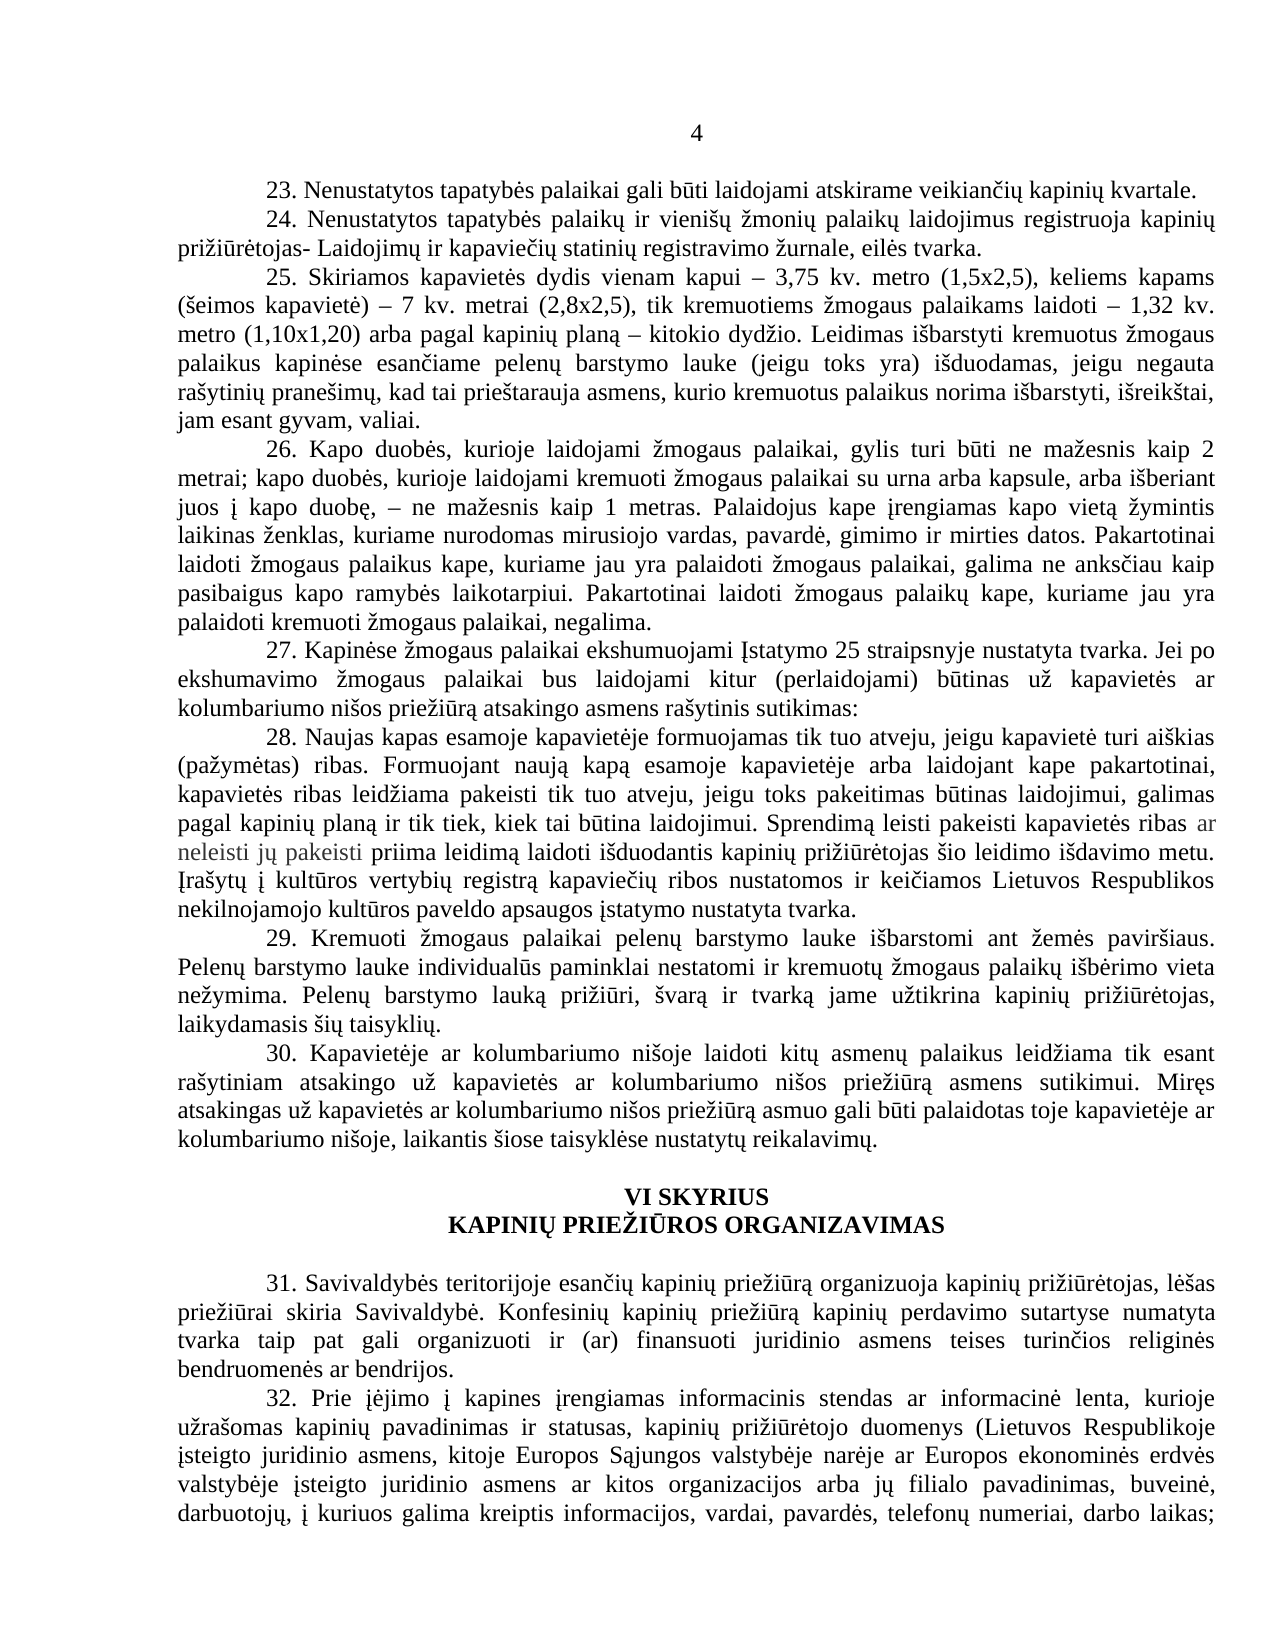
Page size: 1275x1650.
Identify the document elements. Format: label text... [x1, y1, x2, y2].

text 30. Kapavietėje ar kolumbariumo nišoje laidoti kitų asmenų palaikus leidžiama tik esant rašytiniam atsakingo už kapavietės ar kolumbariumo nišos priežiūrą asmens sutikimui. Miręs atsakingas už kapavietės ar kolumbariumo nišos priežiūrą asmuo gali būti palaidotas toje kapavietėje ar kolumbariumo nišoje, laikantis šiose taisyklėse nustatytų reikalavimų. [177, 1038, 1216, 1153]
text 23. Nenustatytos tapatybės palaikai gali būti laidojami atskirame veikiančių kapinių kvartale. [177, 176, 1216, 204]
text 26. Kapo duobės, kurioje laidojami žmogaus palaikai, gylis turi būti ne mažesnis kaip 2 metrai; kapo duobės, kurioje laidojami kremuoti žmogaus palaikai su urna arba kapsule, arba išberiant juos į kapo duobę, – ne mažesnis kaip 1 metras. Palaidojus kape įrengiamas kapo vietą žymintis laikinas ženklas, kuriame nurodomas mirusiojo vardas, pavardė, gimimo ir mirties datos. Pakartotinai laidoti žmogaus palaikus kape, kuriame jau yra palaidoti žmogaus palaikai, galima ne anksčiau kaip pasibaigus kapo ramybės laikotarpiui. Pakartotinai laidoti žmogaus palaikų kape, kuriame jau yra palaidoti kremuoti žmogaus palaikai, negalima. [177, 434, 1216, 636]
text 31. Savivaldybės teritorijoje esančių kapinių priežiūrą organizuoja kapinių prižiūrėtojas, lėšas priežiūrai skiria Savivaldybė. Konfesinių kapinių priežiūrą kapinių perdavimo sutartyse numatyta tvarka taip pat gali organizuoti ir (ar) finansuoti juridinio asmens teises turinčios religinės bendruomenės ar bendrijos. [177, 1268, 1216, 1383]
text 25. Skiriamos kapavietės dydis vienam kapui – 3,75 kv. metro (1,5x2,5), keliems kapams (šeimos kapavietė) – 7 kv. metrai (2,8x2,5), tik kremuotiems žmogaus palaikams laidoti – 1,32 kv. metro (1,10x1,20) arba pagal kapinių planą – kitokio dydžio. Leidimas išbarstyti kremuotus žmogaus palaikus kapinėse esančiame pelenų barstymo lauke (jeigu toks yra) išduodamas, jeigu negauta rašytinių pranešimų, kad tai prieštarauja asmens, kurio kremuotus palaikus norima išbarstyti, išreikštai, jam esant gyvam, valiai. [177, 262, 1216, 434]
text KAPINIŲ PRIEŽIŪROS ORGANIZAVIMAS [177, 1211, 1216, 1239]
text 24. Nenustatytos tapatybės palaikų ir vienišų žmonių palaikų laidojimus registruoja kapinių prižiūrėtojas- Laidojimų ir kapaviečių statinių registravimo žurnale, eilės tvarka. [177, 204, 1216, 262]
text VI SKYRIUS [177, 1182, 1216, 1211]
text 29. Kremuoti žmogaus palaikai pelenų barstymo lauke išbarstomi ant žemės paviršiaus. Pelenų barstymo lauke individualūs paminklai nestatomi ir kremuotų žmogaus palaikų išbėrimo vieta nežymima. Pelenų barstymo lauką prižiūri, švarą ir tvarką jame užtikrina kapinių prižiūrėtojas, laikydamasis šių taisyklių. [177, 923, 1216, 1038]
text 27. Kapinėse žmogaus palaikai ekshumuojami Įstatymo 25 straipsnyje nustatyta tvarka. Jei po ekshumavimo žmogaus palaikai bus laidojami kitur (perlaidojami) būtinas už kapavietės ar kolumbariumo nišos priežiūrą atsakingo asmens rašytinis sutikimas: [177, 636, 1216, 722]
text 28. Naujas kapas esamoje kapavietėje formuojamas tik tuo atveju, jeigu kapavietė turi aiškias (pažymėtas) ribas. Formuojant naują kapą esamoje kapavietėje arba laidojant kape pakartotinai, kapavietės ribas leidžiama pakeisti tik tuo atveju, jeigu toks pakeitimas būtinas laidojimui, galimas pagal kapinių planą ir tik tiek, kiek tai būtina laidojimui. Sprendimą leisti pakeisti kapavietės ribas ar neleisti jų pakeisti priima leidimą laidoti išduodantis kapinių prižiūrėtojas šio leidimo išdavimo metu. Įrašytų į kultūros vertybių registrą kapaviečių ribos nustatomos ir keičiamos Lietuvos Respublikos nekilnojamojo kultūros paveldo apsaugos įstatymo nustatyta tvarka. [177, 722, 1216, 923]
text 32. Prie įėjimo į kapines įrengiamas informacinis stendas ar informacinė lenta, kurioje užrašomas kapinių pavadinimas ir statusas, kapinių prižiūrėtojo duomenys (Lietuvos Respublikoje įsteigto juridinio asmens, kitoje Europos Sąjungos valstybėje narėje ar Europos ekonominės erdvės valstybėje įsteigto juridinio asmens ar kitos organizacijos arba jų filialo pavadinimas, buveinė, darbuotojų, į kuriuos galima kreiptis informacijos, vardai, pavardės, telefonų numeriai, darbo laikas; [177, 1383, 1216, 1527]
